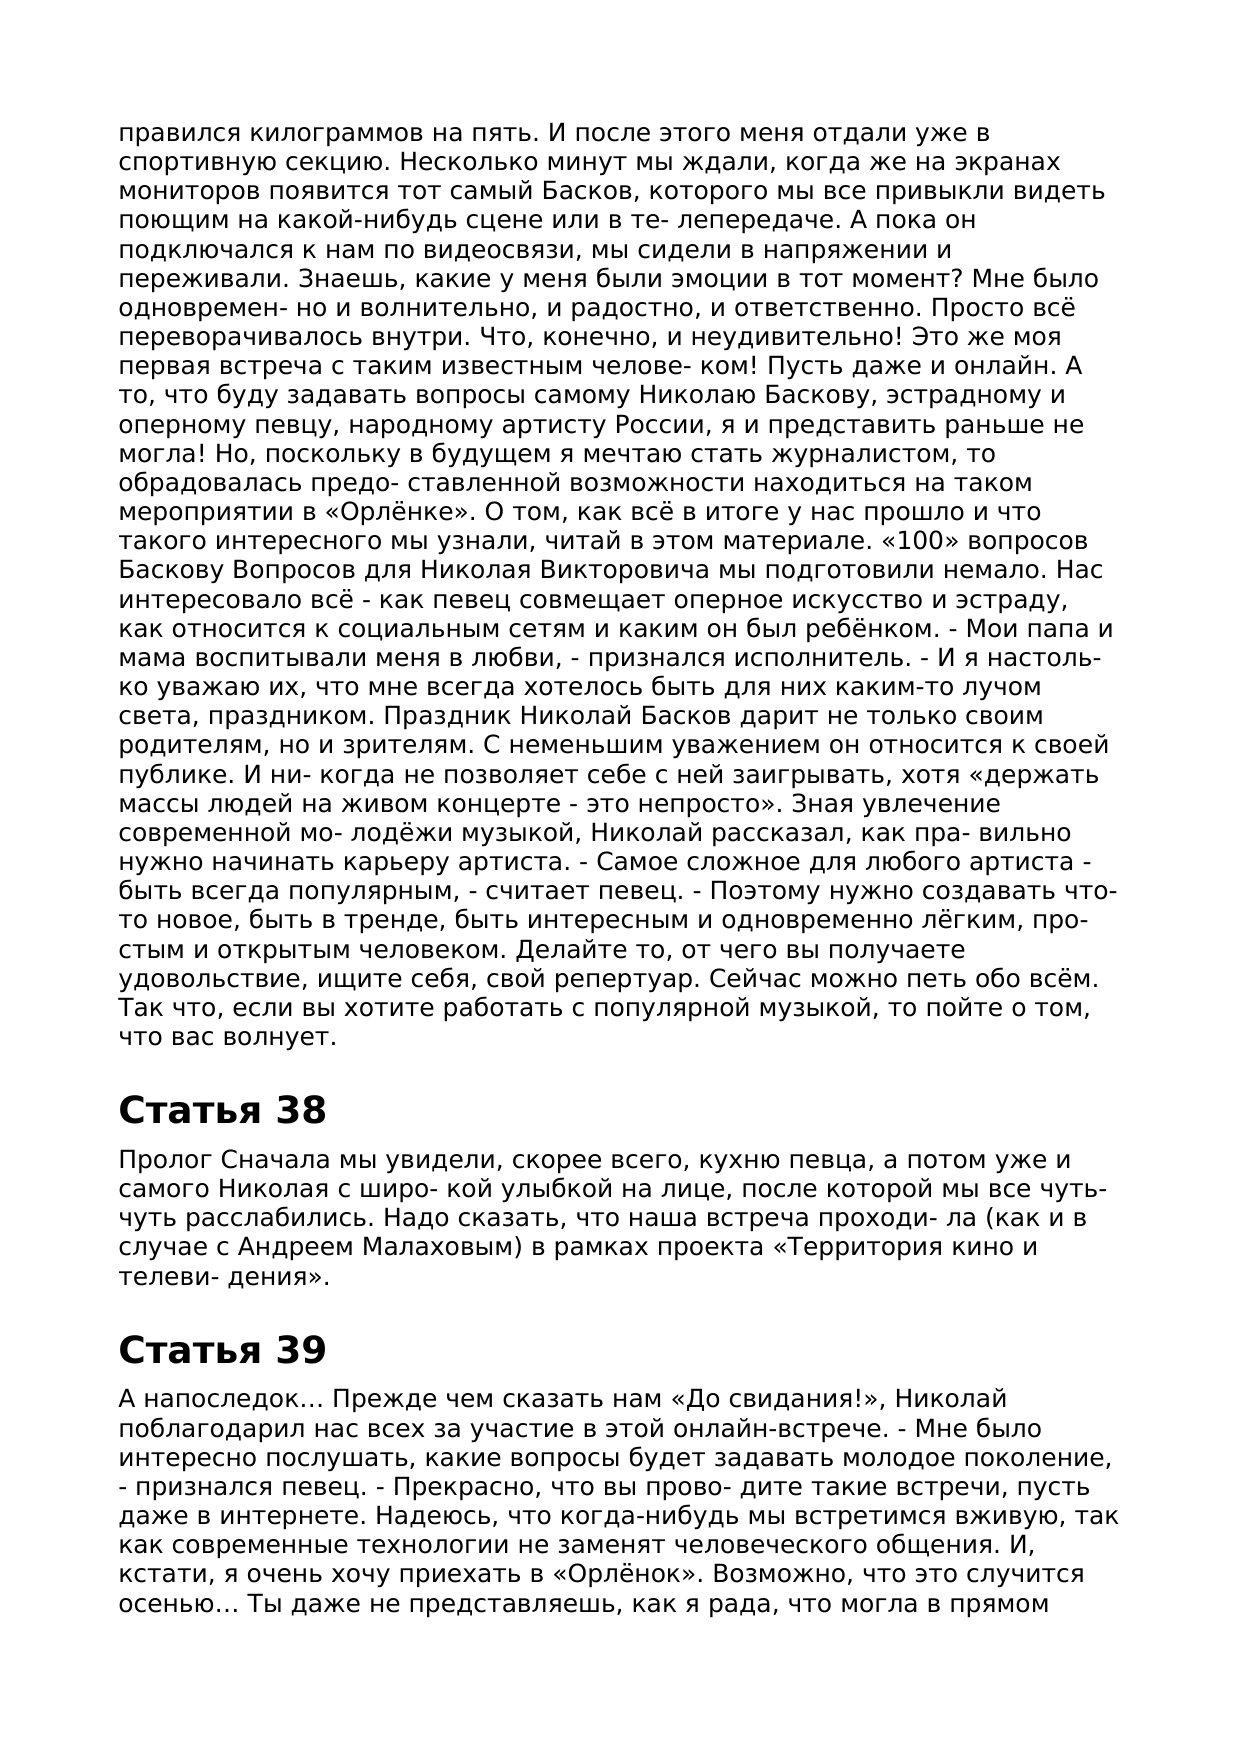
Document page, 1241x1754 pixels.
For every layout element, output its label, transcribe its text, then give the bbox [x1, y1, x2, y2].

text Пролог Сначала мы увидели, скорее всего, кухню певца, а потом уже и самого Николая с широ- кой улыбкой на лице, после которой мы все чуть-чуть расслабились. Надо сказать, что наша встреча проходи- ла (как и в случае с Андреем Малаховым) в рамках проекта «Территория кино и телеви- дения». [118, 1145, 1122, 1291]
text А напоследок… Прежде чем сказать нам «До свидания!», Николай поблагодарил нас всех за участие в этой онлайн-встрече. - Мне было интересно послушать, какие вопросы будет задавать молодое поколение, - признался певец. - Прекрасно, что вы прово- дите такие встречи, пусть даже в интернете. Надеюсь, что когда-нибудь мы встретимся вживую, так как современные технологии не заменят человеческого общения. И, кстати, я очень хочу приехать в «Орлёнок». Возможно, что это случится осенью… Ты даже не представляешь, как я рада, что могла в прямом [118, 1384, 1122, 1618]
subtitle Статья 39 [118, 1328, 1122, 1372]
text правился килограммов на пять. И после этого меня отдали уже в спортивную секцию. Несколько минут мы ждали, когда же на экранах мониторов появится тот самый Басков, которого мы все привыкли видеть поющим на какой-нибудь сцене или в те- лепередаче. А пока он подключался к нам по видеосвязи, мы сидели в напряжении и переживали. Знаешь, какие у меня были эмоции в тот момент? Мне было одновремен- но и волнительно, и радостно, и ответственно. Просто всё переворачивалось внутри. Что, конечно, и неудивительно! Это же моя первая встреча с таким известным челове- ком! Пусть даже и онлайн. А то, что буду задавать вопросы самому Николаю Баскову, эстрадному и оперному певцу, народному артисту России, я и представить раньше не могла! Но, поскольку в будущем я мечтаю стать журналистом, то обрадовалась предо- ставленной возможности находиться на таком мероприятии в «Орлёнке». О том, как всё в итоге у нас прошло и что такого интересного мы узнали, читай в этом материале. «100» вопросов Баскову Вопросов для Николая Викторовича мы подготовили немало. Нас интересовало всё - как певец совмещает оперное искусство и эстраду, как относится к социальным сетям и каким он был ребёнком. - Мои папа и мама воспитывали меня в любви, - признался исполнитель. - И я настоль- ко уважаю их, что мне всегда хотелось быть для них каким-то лучом света, праздником. Праздник Николай Басков дарит не только своим родителям, но и зрителям. С неменьшим уважением он относится к своей публике. И ни- когда не позволяет себе с ней заигрывать, хотя «держать массы людей на живом концерте - это непросто». Зная увлечение современной мо- лодёжи музыкой, Николай рассказал, как пра- вильно нужно начинать карьеру артиста. - Самое сложное для любого артиста - быть всегда популярным, - считает певец. - Поэтому нужно создавать что-то новое, быть в тренде, быть интересным и одновременно лёгким, про- стым и открытым человеком. Делайте то, от чего вы получаете удовольствие, ищите себя, свой репертуар. Сейчас можно петь обо всём. Так что, если вы хотите работать с популярной музыкой, то пойте о том, что вас волнует. [118, 118, 1122, 1051]
subtitle Статья 38 [118, 1089, 1122, 1133]
